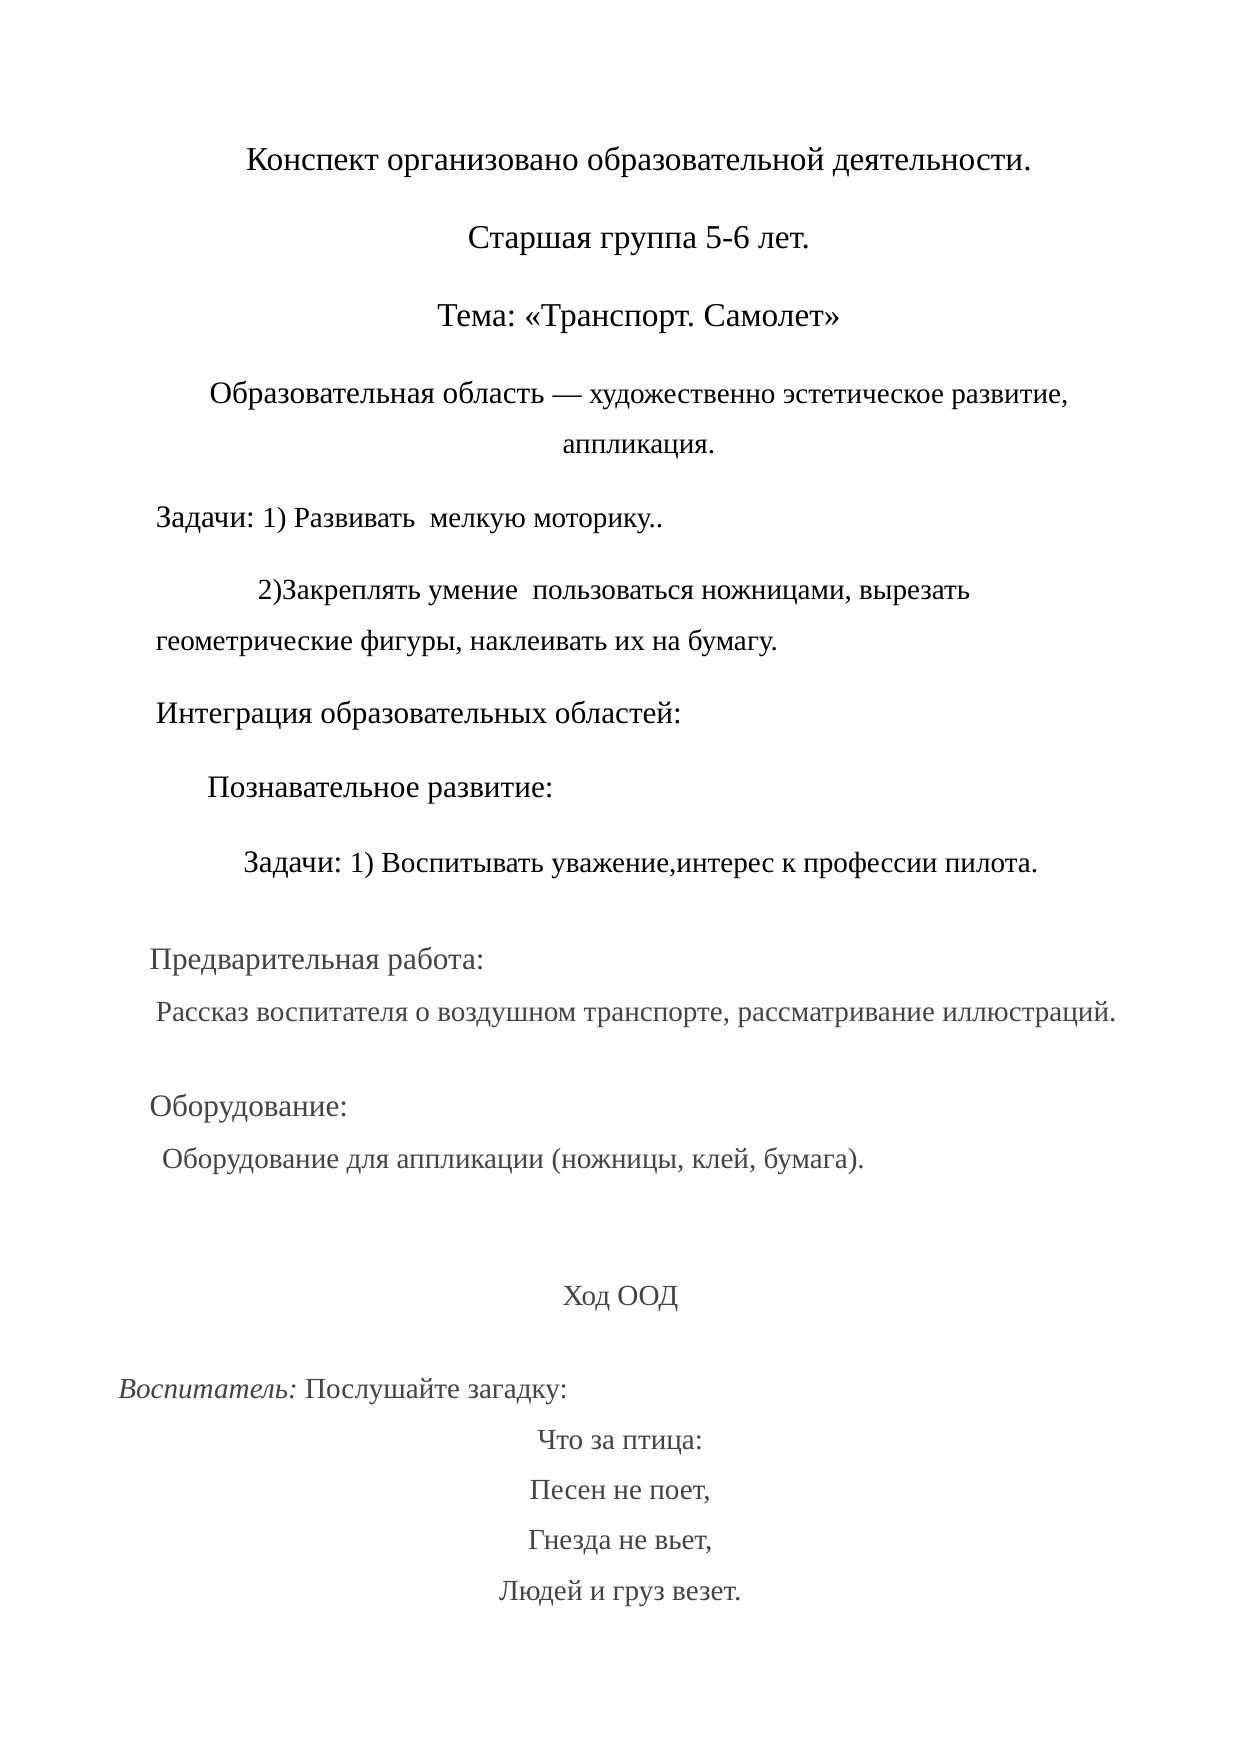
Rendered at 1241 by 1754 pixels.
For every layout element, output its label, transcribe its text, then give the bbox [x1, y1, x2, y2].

subtitle Задачи: 1) Воспитывать уважение,интерес к профессии пилота. [156, 843, 1122, 879]
subtitle Тема: «Транспорт. Самолет» [156, 296, 1122, 334]
text Гнезда не вьет, [118, 1522, 1122, 1556]
text Что за птица: [118, 1422, 1122, 1455]
text Оборудование: [118, 1088, 1122, 1123]
subtitle Интеграция образовательных областей: [156, 694, 1122, 730]
subtitle Рассказ воспитателя о воздушном транспорте, рассматривание иллюстраций. [156, 994, 1122, 1028]
text Ход ООД [118, 1278, 1122, 1312]
subtitle Задачи: 1) Развивать мелкую моторику.. [156, 498, 1122, 534]
text Предварительная работа: [118, 940, 1122, 976]
subtitle Конспект организовано образовательной деятельности. [156, 139, 1122, 177]
text Песен не поет, [118, 1472, 1122, 1506]
subtitle Старшая группа 5-6 лет. [156, 217, 1122, 256]
subtitle 2)Закреплять умение пользоваться ножницами, вырезать геометрические фигуры, наклеивать их на бумагу. [156, 572, 1122, 656]
text Людей и груз везет. [118, 1573, 1122, 1606]
text Воспитатель: Послушайте загадку: [118, 1371, 1122, 1405]
subtitle Образовательная область — художественно эстетическое развитие, аппликация. [156, 374, 1122, 460]
text Оборудование для аппликации (ножницы, клей, бумага). [118, 1141, 1122, 1175]
subtitle Познавательное развитие: [156, 769, 1122, 804]
